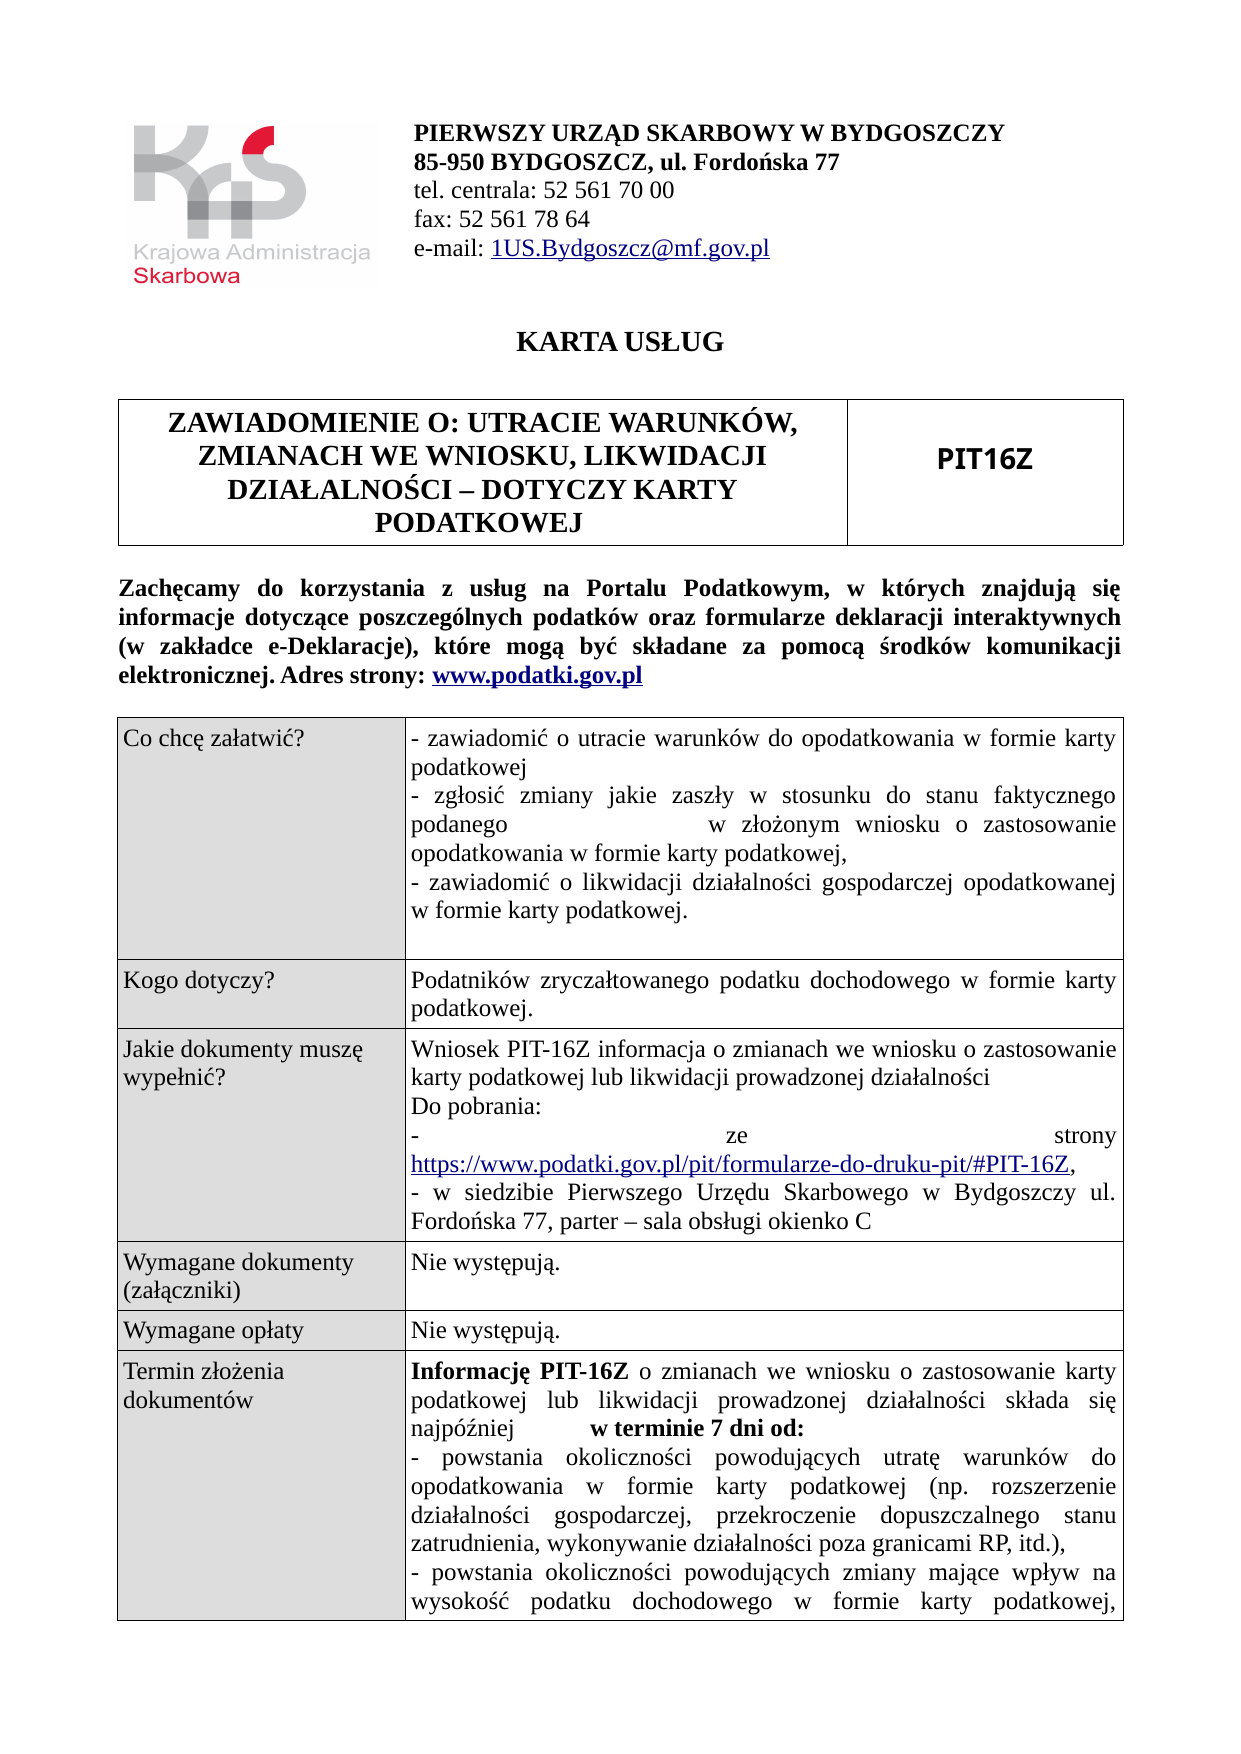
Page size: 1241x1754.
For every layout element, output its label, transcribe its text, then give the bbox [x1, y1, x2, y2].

table_header ZAWIADOMIENIE O: UTRACIE WARUNKÓW, ZMIANACH WE WNIOSKU, LIKWIDACJI DZIAŁALNOŚCI – DOTYCZY KARTY PODATKOWEJ [119, 400, 847, 545]
table_header - zawiadomić o utracie warunków do opodatkowania w formie karty podatkowej - zgłosić zmiany jakie zaszły w stosunku do stanu faktycznego podanego w złożonym wniosku o zastosowanie opodatkowania w formie karty podatkowej, - zawiadomić o likwidacji działalności gospodarczej opodatkowanej w formie karty podatkowej. [406, 718, 1123, 959]
text 85-950 BYDGOSZCZ, ul. Fordońska 77 [378, 147, 1122, 176]
table_cell Informację PIT-16Z o zmianach we wniosku o zastosowanie karty podatkowej lub likwidacji prowadzonej działalności składa się najpóźniej w terminie 7 dni od: - powstania okoliczności powodujących utratę warunków do opodatkowania w formie karty podatkowej (np. rozszerzenie działalności gospodarczej, przekroczenie dopuszczalnego stanu zatrudnienia, wykonywanie działalności poza granicami RP, itd.), - powstania okoliczności powodujących zmiany mające wpływ na wysokość podatku dochodowego w formie karty podatkowej, [406, 1351, 1123, 1620]
table_cell Nie występują. [406, 1311, 1123, 1350]
text tel. centrala: 52 561 70 00 [378, 176, 1122, 204]
table_cell Nie występują. [406, 1242, 1123, 1310]
table_cell Kogo dotyczy? [118, 960, 405, 1028]
text Zachęcamy do korzystania z usług na Portalu Podatkowym, w których znajdują się informacje dotyczące poszczególnych podatków oraz formularze deklaracji interaktywnych (w zakładce e-Deklaracje), które mogą być składane za pomocą środków komunikacji elektronicznej. Adres strony: www.podatki.gov.pl [118, 573, 1122, 688]
table_cell Wniosek PIT-16Z informacja o zmianach we wniosku o zastosowanie karty podatkowej lub likwidacji prowadzonej działalności Do pobrania: - ze strony https://www.podatki.gov.pl/pit/formularze-do-druku-pit/#PIT-16Z, - w siedzibie Pierwszego Urzędu Skarbowego w Bydgoszczy ul. Fordońska 77, parter – sala obsługi okienko C [406, 1029, 1123, 1241]
table_cell Wymagane dokumenty (załączniki) [118, 1242, 405, 1310]
table_header Co chcę załatwić? [118, 718, 405, 959]
text KARTA USŁUG [118, 324, 1122, 358]
picture [125, 122, 378, 288]
text PIERWSZY URZĄD SKARBOWY W BYDGOSZCZY [118, 118, 1122, 147]
table_cell Podatników zryczałtowanego podatku dochodowego w formie karty podatkowej. [406, 960, 1123, 1028]
table_cell Wymagane opłaty [118, 1311, 405, 1350]
text fax: 52 561 78 64 [378, 204, 1122, 233]
text e-mail: 1US.Bydgoszcz@mf.gov.pl [378, 233, 1122, 262]
table_cell Jakie dokumenty muszę wypełnić? [118, 1029, 405, 1241]
table_cell Termin złożenia dokumentów [118, 1351, 405, 1620]
table_header PIT16Z [848, 400, 1123, 545]
